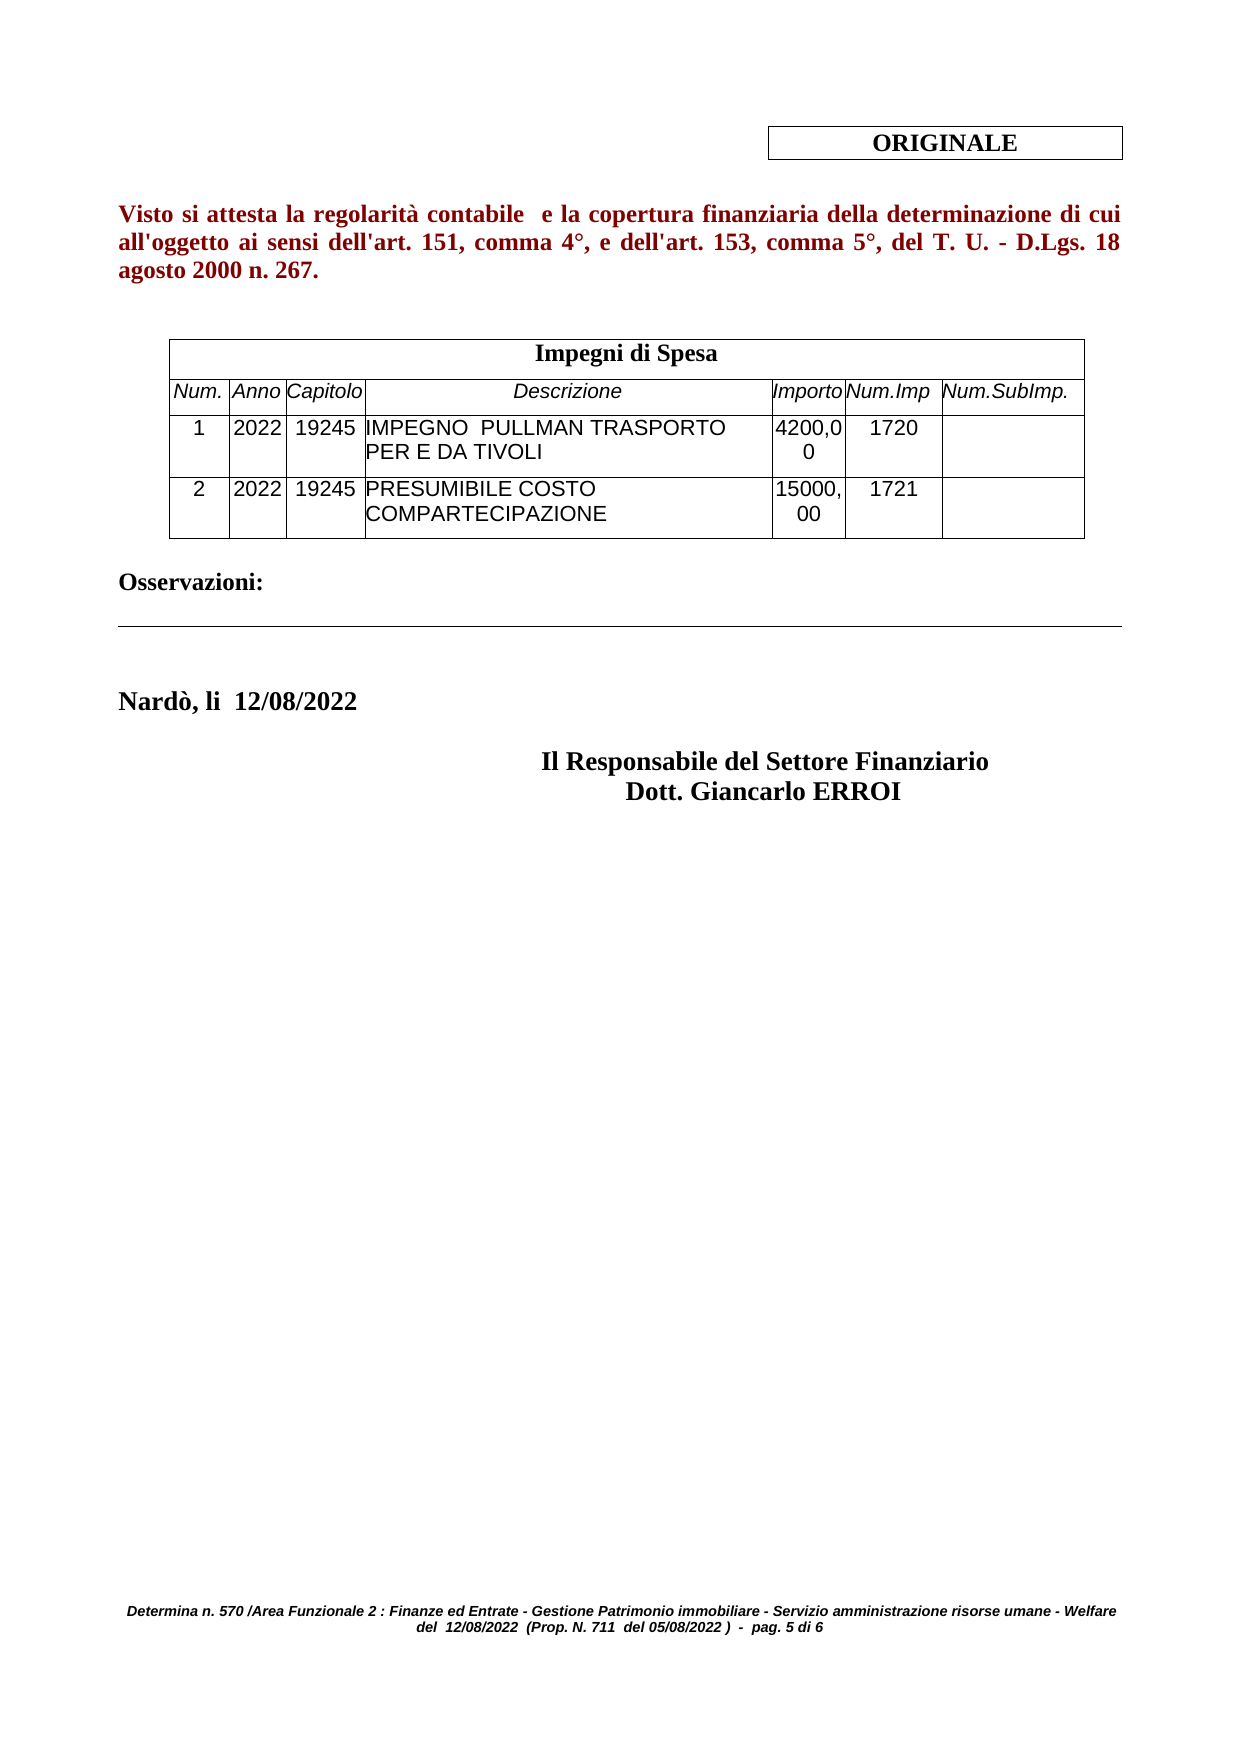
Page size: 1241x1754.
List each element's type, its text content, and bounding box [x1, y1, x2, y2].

table_cell 1 [170, 416, 229, 477]
table_cell 2 [170, 478, 229, 538]
text Osservazioni: [118, 568, 1122, 596]
table_cell 4200,00 [773, 416, 845, 477]
text Nardò, li 12/08/2022 [118, 686, 1122, 716]
table_cell 2022 [230, 416, 286, 477]
table_cell 2022 [230, 478, 286, 538]
table_header Impegni di Spesa [170, 340, 1084, 379]
table_cell Anno [230, 380, 286, 415]
table_cell Descrizione [366, 380, 772, 415]
table_cell 15000,00 [773, 478, 845, 538]
table_cell 19245 [287, 478, 365, 538]
table_cell PRESUMIBILE COSTO COMPARTECIPAZIONE [366, 478, 772, 538]
table_cell [943, 478, 1084, 538]
table_cell Importo [773, 380, 845, 415]
text Visto si attesta la regolarità contabile e la copertura finanziaria della determinazione di cui all'oggetto ai sensi dell'art. 151, comma 4°, e dell'art. 153, comma 5°, del T. U. - D.Lgs. 18 agosto 2000 n. 267. [118, 201, 1122, 284]
table_cell 1721 [846, 478, 942, 538]
table_cell 19245 [287, 416, 365, 477]
table_cell Num.Imp [846, 380, 942, 415]
text Dott. Giancarlo ERROI [118, 776, 1122, 806]
table_cell 1720 [846, 416, 942, 477]
table_cell Num. [170, 380, 229, 415]
table_cell Num.SubImp. [943, 380, 1084, 415]
text Il Responsabile del Settore Finanziario [118, 746, 1122, 776]
table_cell [943, 416, 1084, 477]
table_cell Capitolo [287, 380, 365, 415]
table_cell IMPEGNO PULLMAN TRASPORTO PER E DA TIVOLI [366, 416, 772, 477]
